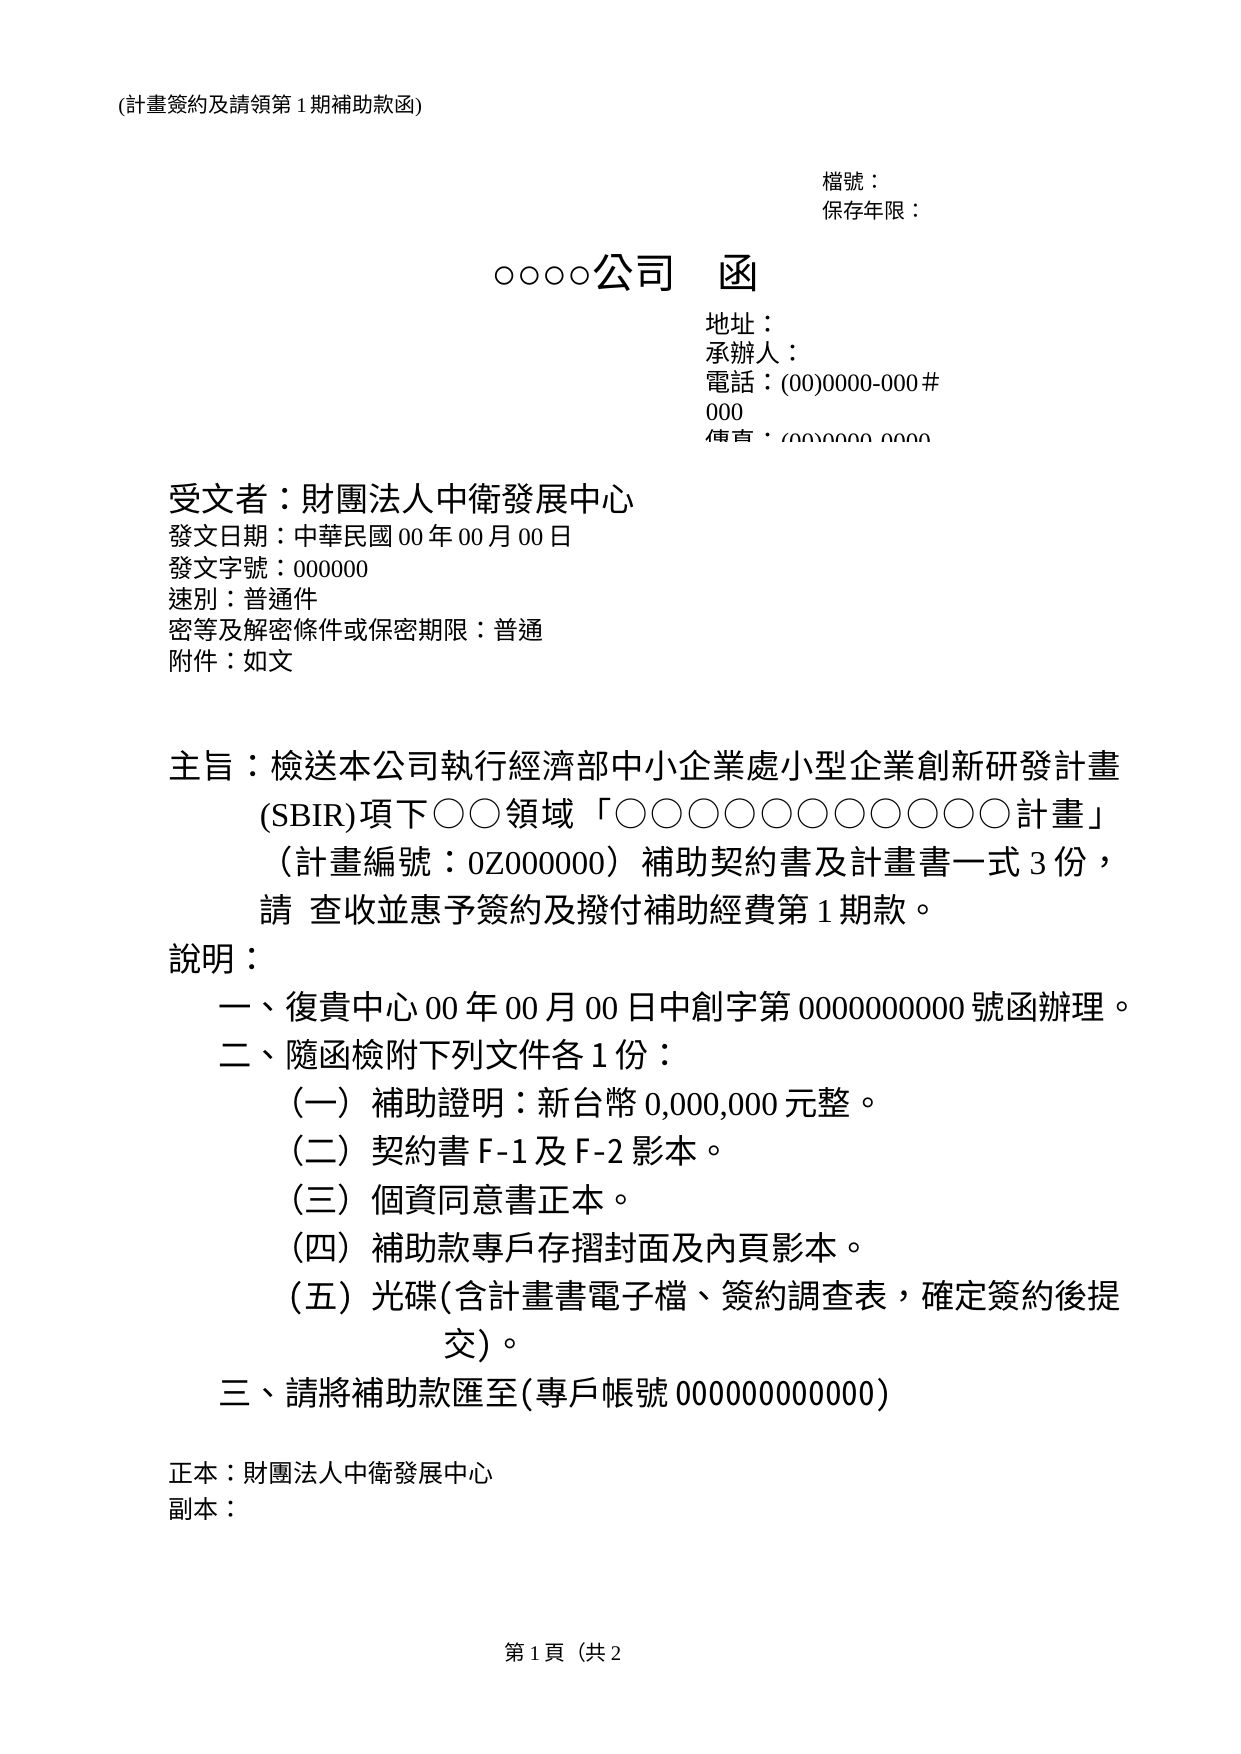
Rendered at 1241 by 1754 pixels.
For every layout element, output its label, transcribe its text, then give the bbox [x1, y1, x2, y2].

text 電話：(00)0000-000＃000 [706, 368, 979, 427]
text （四）補助款專戶存摺封面及內頁影本。 [271, 1222, 1122, 1270]
text 承辦人： [706, 339, 979, 368]
text ○○○○公司 函 [118, 235, 1132, 302]
text 副本： [168, 1489, 1122, 1526]
text 說明： [168, 932, 1122, 981]
text 三、請將補助款匯至(專戶帳號000000000000) [218, 1366, 1122, 1415]
text （二）契約書F-1及F-2影本。 [271, 1125, 1122, 1173]
text 地址： [706, 310, 979, 339]
text (五) 光碟(含計畫書電子檔、簽約調查表，確定簽約後提交)。 [271, 1270, 1122, 1366]
text 速別：普通件 [168, 583, 1122, 614]
text 附件：如文 [168, 646, 1122, 677]
text 一、復貴中心00年00月00日中創字第0000000000號函辦理。 [218, 981, 1122, 1029]
text 主旨：檢送本公司執行經濟部中小企業處小型企業創新研發計畫(SBIR)項下○○領域「○○○○○○○○○○○計畫」（計畫編號：0Z000000）補助契約書及計畫書一式3份，請 查收並惠予簽約及撥付補助經費第1期款。 [168, 739, 1122, 932]
text 正本：財團法人中衛發展中心 [168, 1453, 1122, 1489]
text （三）個資同意書正本。 [271, 1173, 1122, 1222]
text 密等及解密條件或保密期限：普通 [168, 614, 1122, 646]
text 發文字號：000000 [168, 552, 1122, 583]
text 二、隨函檢附下列文件各1份： [218, 1029, 1122, 1077]
text （一）補助證明：新台幣0,000,000元整。 [271, 1077, 1122, 1125]
text 發文日期：中華民國00年00月00日 [168, 521, 1122, 552]
text 傳真：(00)0000-0000 [706, 427, 979, 441]
text 受文者：財團法人中衛發展中心 [168, 472, 1122, 521]
